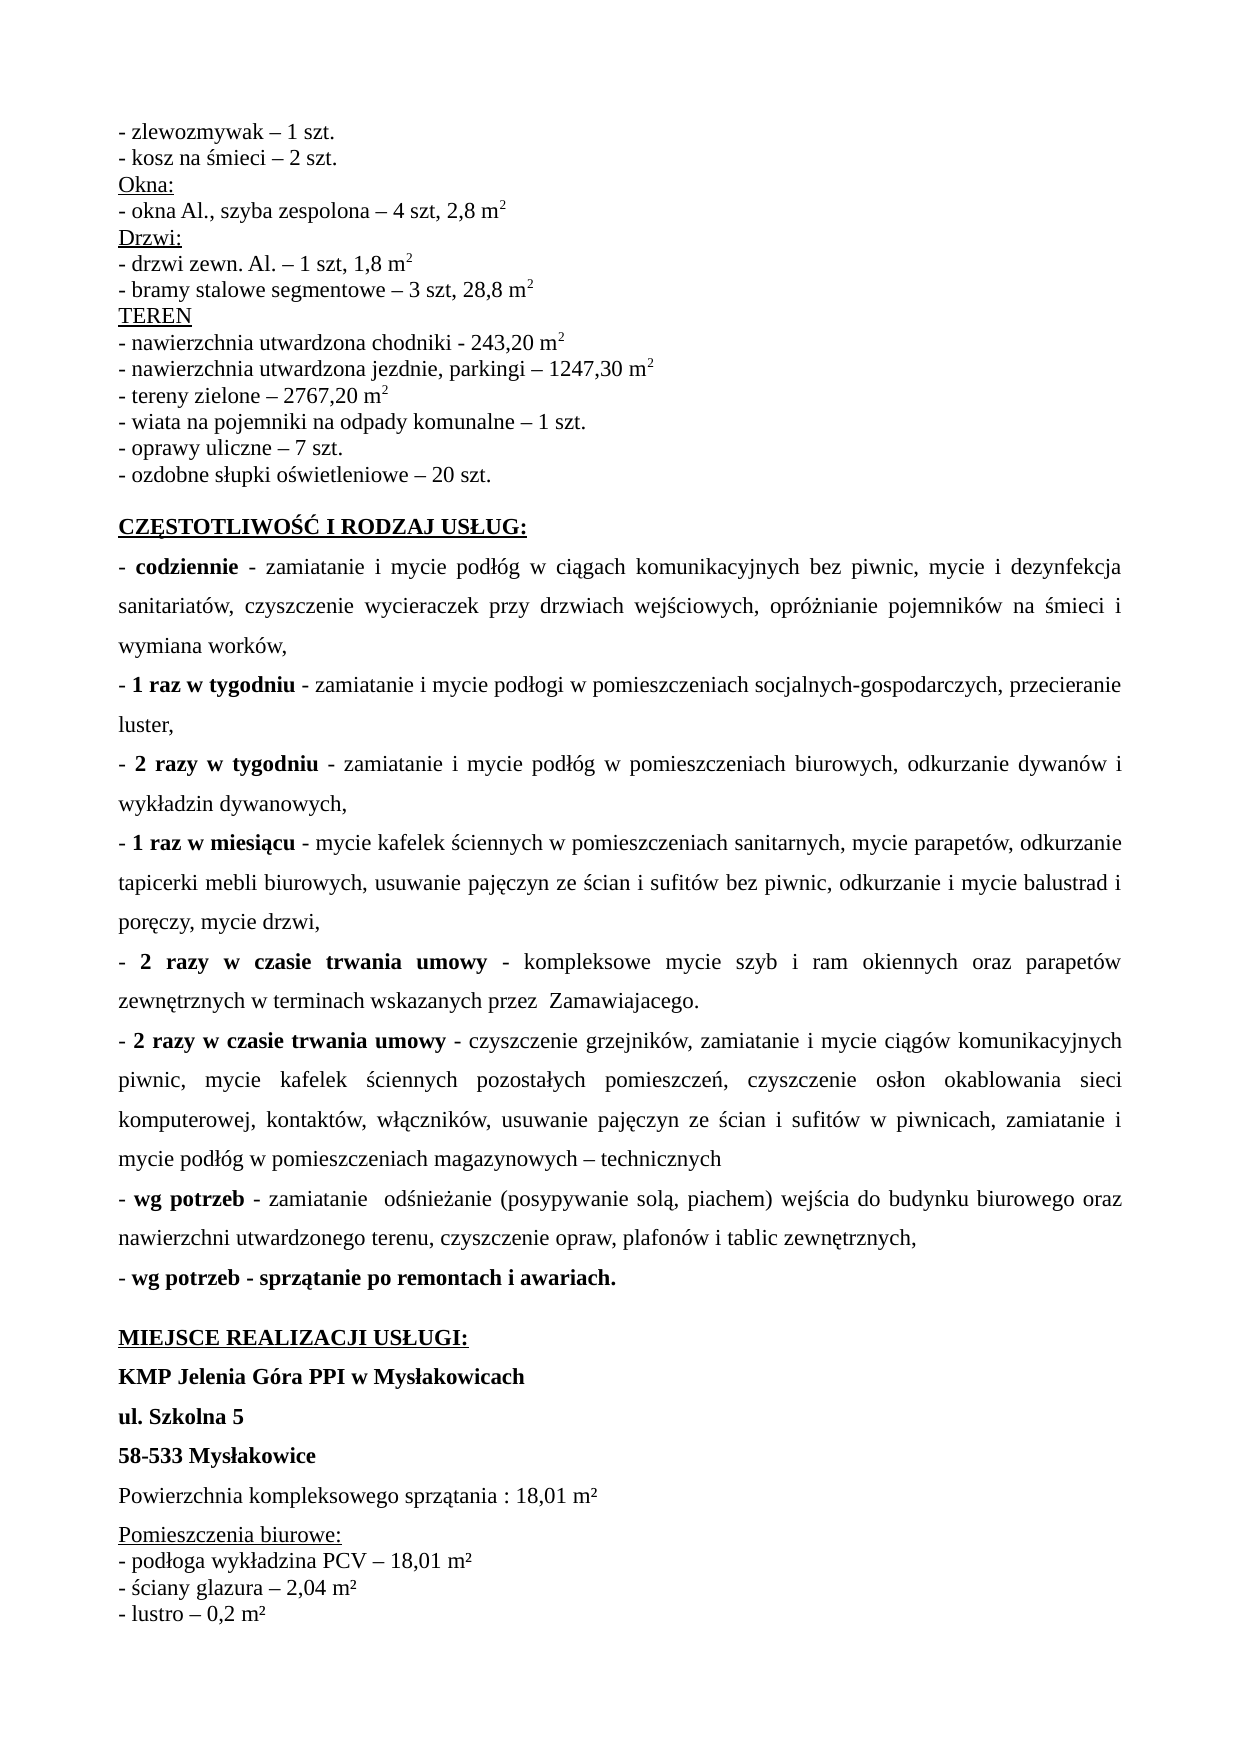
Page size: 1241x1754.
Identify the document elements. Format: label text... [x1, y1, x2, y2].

text - lustro – 0,2 m² [118, 1600, 1122, 1627]
list TEREN [118, 303, 1122, 329]
list - bramy stalowe segmentowe – 3 szt, 28,8 m2 [118, 276, 1122, 303]
list - 2 razy w czasie trwania umowy - czyszczenie grzejników, zamiatanie i mycie ciągów komunikacyjnych piwnic, mycie kafelek ściennych pozostałych pomieszczeń, czyszczenie osłon okablowania sieci komputerowej, kontaktów, włączników, usuwanie pajęczyn ze ścian i sufitów w piwnicach, zamiatanie i mycie podłóg w pomieszczeniach magazynowych – technicznych [118, 1027, 1122, 1171]
list - 2 razy w czasie trwania umowy - kompleksowe mycie szyb i ram okiennych oraz parapetów zewnętrznych w terminach wskazanych przez Zamawiajacego. [118, 948, 1122, 1013]
list Drzwi: [118, 223, 1122, 250]
list - codziennie - zamiatanie i mycie podłóg w ciągach komunikacyjnych bez piwnic, mycie i dezynfekcja sanitariatów, czyszczenie wycieraczek przy drzwiach wejściowych, opróżnianie pojemników na śmieci i wymiana worków, [118, 553, 1122, 658]
list - wiata na pojemniki na odpady komunalne – 1 szt. [118, 408, 1122, 434]
list - oprawy uliczne – 7 szt. [118, 434, 1122, 461]
list - 1 raz w miesiącu - mycie kafelek ściennych w pomieszczeniach sanitarnych, mycie parapetów, odkurzanie tapicerki mebli biurowych, usuwanie pajęczyn ze ścian i sufitów bez piwnic, odkurzanie i mycie balustrad i poręczy, mycie drzwi, [118, 829, 1122, 934]
list - wg potrzeb - sprzątanie po remontach i awariach. [118, 1263, 1122, 1290]
text Pomieszczenia biurowe: [118, 1521, 1122, 1548]
list - nawierzchnia utwardzona jezdnie, parkingi – 1247,30 m2 [118, 355, 1122, 382]
list - nawierzchnia utwardzona chodniki - 243,20 m2 [118, 329, 1122, 355]
text KMP Jelenia Góra PPI w Mysłakowicach [118, 1363, 1122, 1390]
text - podłoga wykładzina PCV – 18,01 m² [118, 1548, 1122, 1574]
list - kosz na śmieci – 2 szt. [118, 144, 1122, 171]
list - tereny zielone – 2767,20 m2 [118, 382, 1122, 408]
list - drzwi zewn. Al. – 1 szt, 1,8 m2 [118, 250, 1122, 276]
text - ściany glazura – 2,04 m² [118, 1574, 1122, 1600]
text ul. Szkolna 5 [118, 1403, 1122, 1429]
list - okna Al., szyba zespolona – 4 szt, 2,8 m2 [118, 197, 1122, 223]
text 58-533 Mysłakowice [118, 1442, 1122, 1469]
text MIEJSCE REALIZACJI USŁUGI: [118, 1324, 1122, 1350]
list - 2 razy w tygodniu - zamiatanie i mycie podłóg w pomieszczeniach biurowych, odkurzanie dywanów i wykładzin dywanowych, [118, 750, 1122, 816]
list - ozdobne słupki oświetleniowe – 20 szt. [118, 461, 1122, 487]
list - wg potrzeb - zamiatanie odśnieżanie (posypywanie solą, piachem) wejścia do budynku biurowego oraz nawierzchni utwardzonego terenu, czyszczenie opraw, plafonów i tablic zewnętrznych, [118, 1184, 1122, 1250]
list - 1 raz w tygodniu - zamiatanie i mycie podłogi w pomieszczeniach socjalnych-gospodarczych, przecieranie luster, [118, 671, 1122, 737]
list CZĘSTOTLIWOŚĆ I RODZAJ USŁUG: [118, 513, 1122, 540]
list - zlewozmywak – 1 szt. [118, 118, 1122, 144]
text Powierzchnia kompleksowego sprzątania : 18,01 m² [118, 1482, 1122, 1508]
list Okna: [118, 171, 1122, 197]
